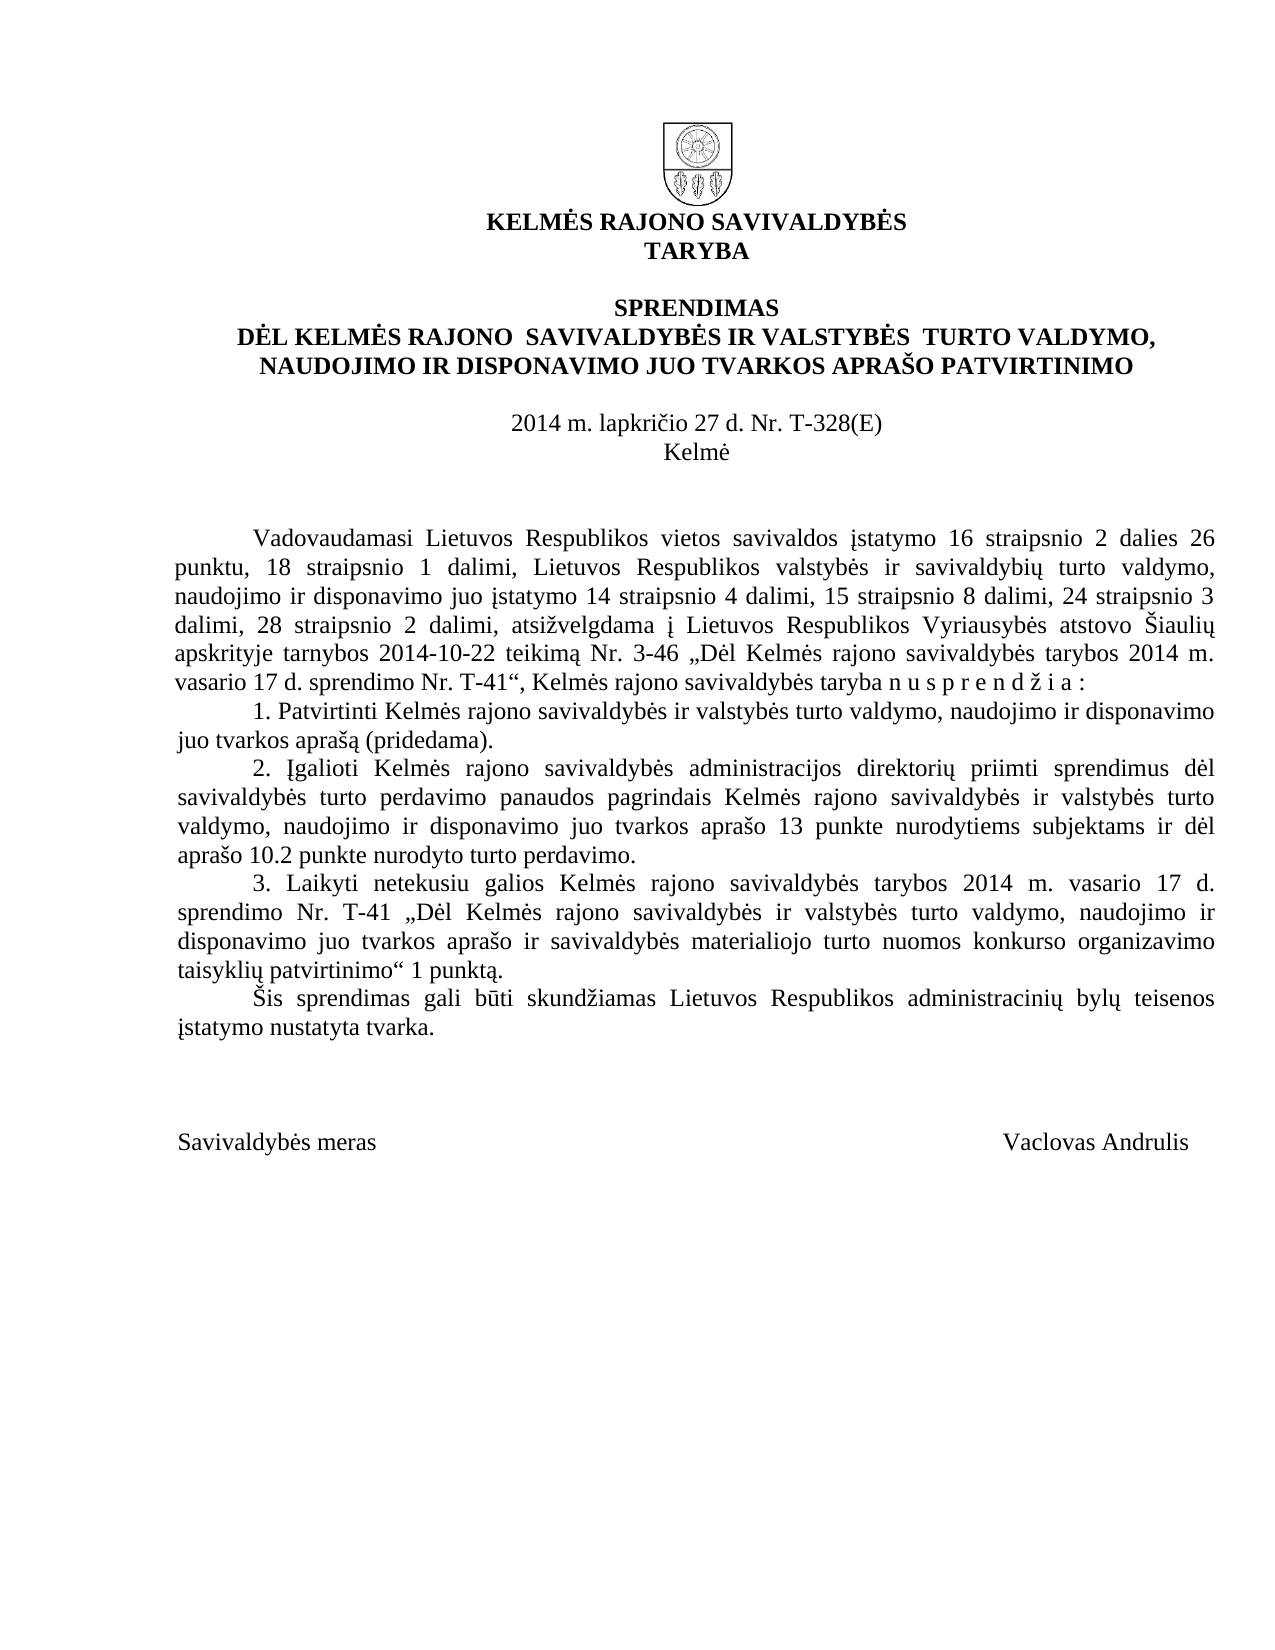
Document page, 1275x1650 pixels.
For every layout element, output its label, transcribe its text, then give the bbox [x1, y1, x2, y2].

text 2014 m. lapkričio 27 d. Nr. T-328(E) [177, 408, 1216, 437]
text Savivaldybės meras Vaclovas Andrulis [177, 1127, 1216, 1156]
text Kelmė [177, 437, 1216, 466]
text DĖL KELMĖS RAJONO SAVIVALDYBĖS IR VALSTYBĖS TURTO VALDYMO, NAUDOJIMO IR DISPONAVIMO JUO TVARKOS APRAŠO PATVIRTINIMO [177, 322, 1216, 380]
text Šis sprendimas gali būti skundžiamas Lietuvos Respublikos administracinių bylų teisenos įstatymo nustatyta tvarka. [177, 983, 1216, 1041]
text 1. Patvirtinti Kelmės rajono savivaldybės ir valstybės turto valdymo, naudojimo ir disponavimo juo tvarkos aprašą (pridedama). [177, 696, 1216, 753]
text 2. Įgalioti Kelmės rajono savivaldybės administracijos direktorių priimti sprendimus dėl savivaldybės turto perdavimo panaudos pagrindais Kelmės rajono savivaldybės ir valstybės turto valdymo, naudojimo ir disponavimo juo tvarkos aprašo 13 punkte nurodytiems subjektams ir dėl aprašo 10.2 punkte nurodyto turto perdavimo. [177, 753, 1216, 868]
text 3. Laikyti netekusiu galios Kelmės rajono savivaldybės tarybos 2014 m. vasario 17 d. sprendimo Nr. T-41 „Dėl Kelmės rajono savivaldybės ir valstybės turto valdymo, naudojimo ir disponavimo juo tvarkos aprašo ir savivaldybės materialiojo turto nuomos konkurso organizavimo taisyklių patvirtinimo“ 1 punktą. [177, 868, 1216, 983]
text Vadovaudamasi Lietuvos Respublikos vietos savivaldos įstatymo 16 straipsnio 2 dalies 26 punktu, 18 straipsnio 1 dalimi, Lietuvos Respublikos valstybės ir savivaldybių turto valdymo, naudojimo ir disponavimo juo įstatymo 14 straipsnio 4 dalimi, 15 straipsnio 8 dalimi, 24 straipsnio 3 dalimi, 28 straipsnio 2 dalimi, atsižvelgdama į Lietuvos Respublikos Vyriausybės atstovo Šiaulių apskrityje tarnybos 2014-10-22 teikimą Nr. 3-46 „Dėl Kelmės rajono savivaldybės tarybos 2014 m. vasario 17 d. sprendimo Nr. T-41“, Kelmės rajono savivaldybės taryba nusprendžia: [174, 523, 1216, 696]
text SPRENDIMAS [177, 293, 1216, 322]
text TARYBA [177, 236, 1216, 265]
text KELMĖS RAJONO SAVIVALDYBĖS [177, 207, 1216, 236]
